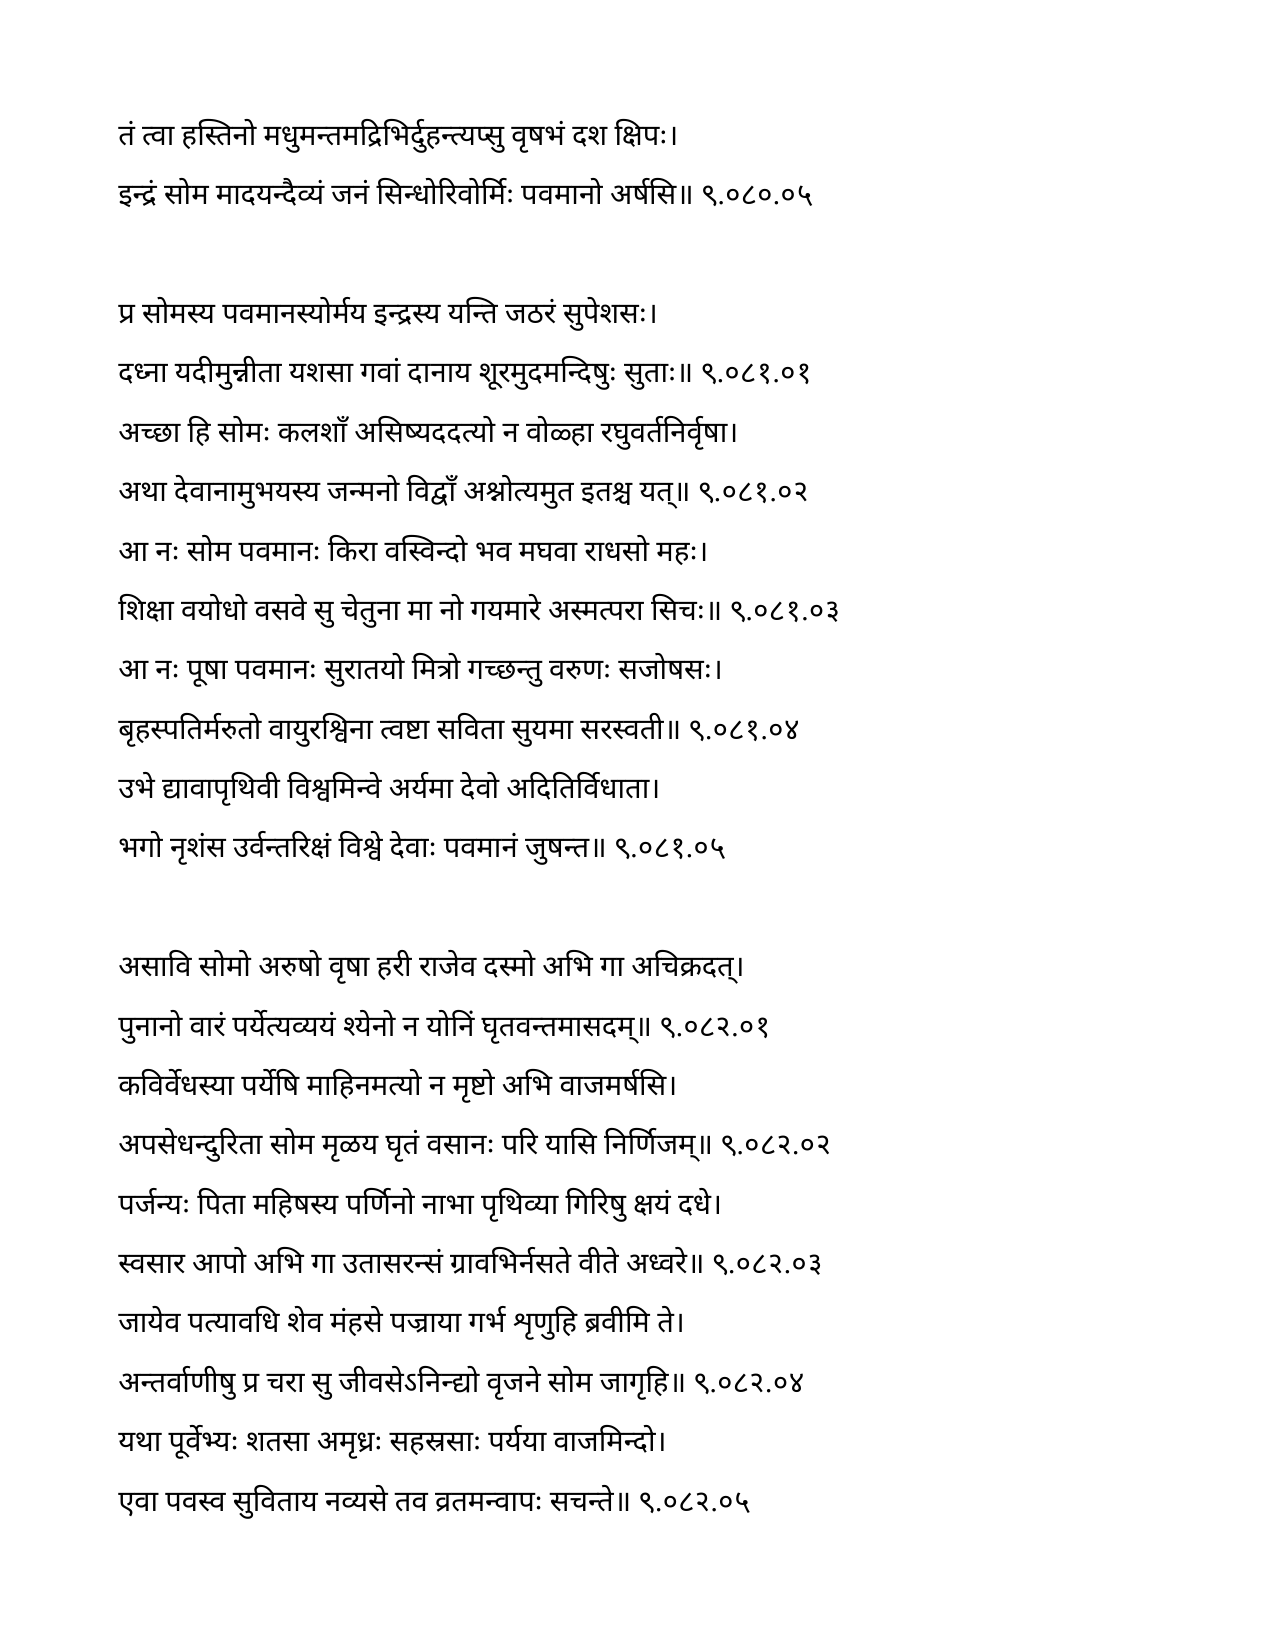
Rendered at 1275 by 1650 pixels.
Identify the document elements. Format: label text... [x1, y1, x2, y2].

text तं त्वा हस्तिनो मधुमन्तमद्रिभिर्दुहन्त्यप्सु वृषभं दश क्षिपः। [118, 118, 1157, 152]
text बृहस्पतिर्मरुतो वायुरश्विना त्वष्टा सविता सुयमा सरस्वती॥ ९.०८१.०४ [118, 712, 1157, 745]
text पुनानो वारं पर्येत्यव्ययं श्येनो न योनिं घृतवन्तमासदम्॥ ९.०८२.०१ [118, 1009, 1157, 1042]
text आ नः सोम पवमानः किरा वस्विन्दो भव मघवा राधसो महः। [118, 534, 1157, 567]
text जायेव पत्यावधि शेव मंहसे पज्राया गर्भ शृणुहि ब्रवीमि ते। [118, 1306, 558, 1339]
text इन्द्रं सोम मादयन्दैव्यं जनं सिन्धोरिवोर्मिः पवमानो अर्षसि॥ ९.०८०.०५ [118, 177, 1157, 211]
text अथा देवानामुभयस्य जन्मनो विद्वाँ अश्नोत्यमुत इतश्च यत्॥ ९.०८१.०२ [118, 474, 1157, 508]
text दध्ना यदीमुन्नीता यशसा गवां दानाय शूरमुदमन्दिषुः सुताः॥ ९.०८१.०१ [118, 356, 229, 389]
text पर्जन्यः पिता महिषस्य पर्णिनो नाभा पृथिव्या गिरिषु क्षयं दधे। [118, 1187, 1157, 1220]
text उभे द्यावापृथिवी विश्वमिन्वे अर्यमा देवो अदितिर्विधाता। [118, 771, 1157, 805]
text कविर्वेधस्या पर्येषि माहिनमत्यो न मृष्टो अभि वाजमर्षसि। [118, 1068, 1157, 1102]
text असावि सोमो अरुषो वृषा हरी राजेव दस्मो अभि गा अचिक्रदत्। [118, 949, 1157, 983]
text अच्छा हि सोमः कलशाँ असिष्यददत्यो न वोळ्हा रघुवर्तनिर्वृषा। [118, 415, 1157, 448]
text प्र सोमस्य पवमानस्योर्मय इन्द्रस्य यन्ति जठरं सुपेशसः। [118, 296, 1157, 330]
text दध्ना यदीमुन्नीता यशसा गवां दानाय शूरमुदमन्दिषुः सुताः॥ ९.०८१.०१ [229, 356, 565, 389]
text अपसेधन्दुरिता सोम मृळय घृतं वसानः परि यासि निर्णिजम्॥ ९.०८२.०२ [118, 1127, 1157, 1161]
text यथा पूर्वेभ्यः शतसा अमृध्रः सहस्रसाः पर्यया वाजमिन्दो। [118, 1424, 1157, 1458]
text भगो नृशंस उर्वन्तरिक्षं विश्वे देवाः पवमानं जुषन्त॥ ९.०८१.०५ [118, 831, 1157, 864]
text दध्ना यदीमुन्नीता यशसा गवां दानाय शूरमुदमन्दिषुः सुताः॥ ९.०८१.०१ [525, 366, 606, 389]
text आ नः पूषा पवमानः सुरातयो मित्रो गच्छन्तु वरुणः सजोषसः। [118, 652, 1157, 686]
text शिक्षा वयोधो वसवे सु चेतुना मा नो गयमारे अस्मत्परा सिचः॥ ९.०८१.०३ [118, 593, 1157, 627]
text अन्तर्वाणीषु प्र चरा सु जीवसेऽनिन्द्यो वृजने सोम जागृहि॥ ९.०८२.०४ [118, 1365, 1157, 1398]
text एवा पवस्व सुविताय नव्यसे तव व्रतमन्वापः सचन्ते॥ ९.०८२.०५ [118, 1484, 1157, 1517]
text स्वसार आपो अभि गा उतासरन्सं ग्रावभिर्नसते वीते अध्वरे॥ ९.०८२.०३ [118, 1246, 1157, 1280]
text जायेव पत्यावधि शेव मंहसे पज्राया गर्भ शृणुहि ब्रवीमि ते। [552, 1306, 1157, 1339]
text दध्ना यदीमुन्नीता यशसा गवां दानाय शूरमुदमन्दिषुः सुताः॥ ९.०८१.०१ [575, 356, 1157, 389]
